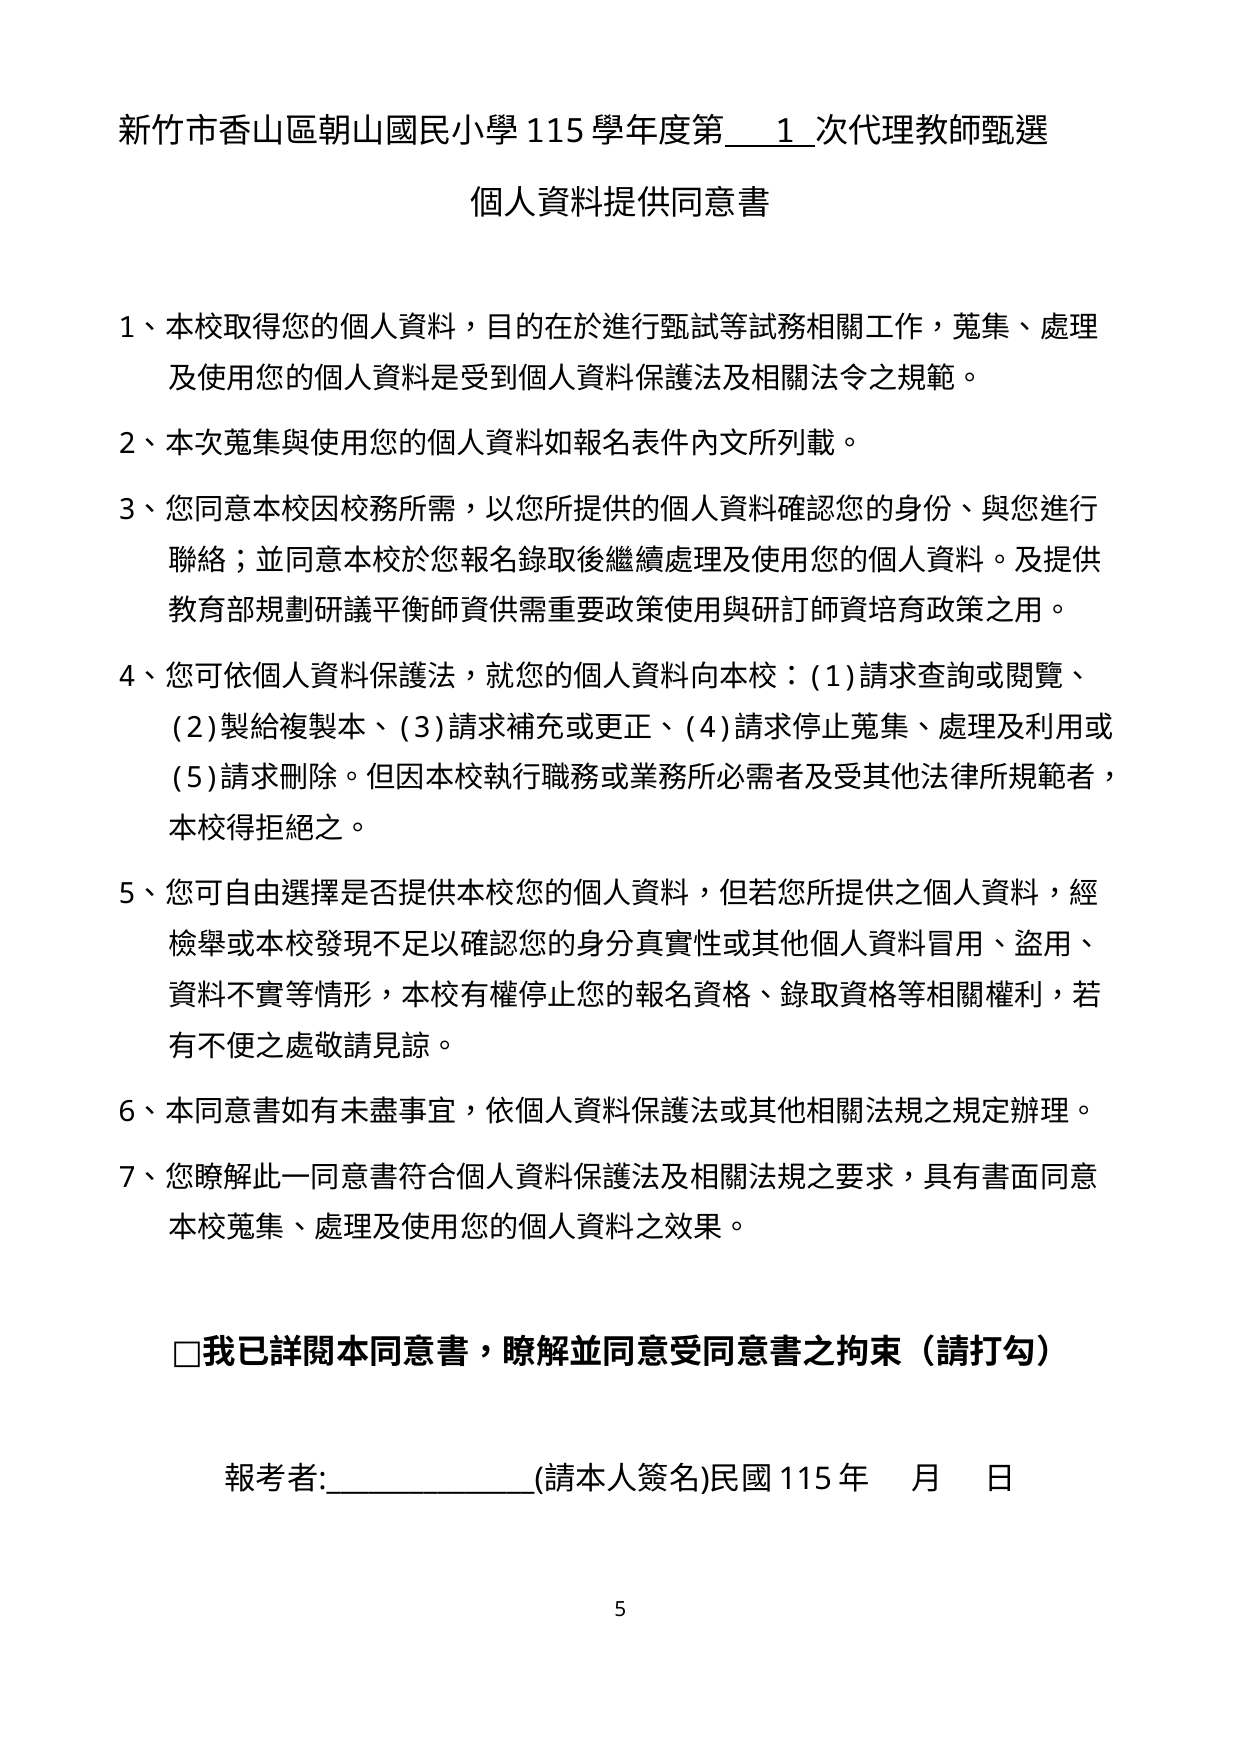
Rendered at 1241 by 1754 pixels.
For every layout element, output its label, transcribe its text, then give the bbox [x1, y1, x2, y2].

text 4、您可依個人資料保護法，就您的個人資料向本校：(1)請求查詢或閱覽、(2)製給複製本、(3)請求補充或更正、(4)請求停止蒐集、處理及利用或(5)請求刪除。但因本校執行職務或業務所必需者及受其他法律所規範者，本校得拒絕之。 [118, 652, 1122, 847]
text 6、本同意書如有未盡事宜，依個人資料保護法或其他相關法規之規定辦理。 [118, 1088, 1122, 1130]
text 新竹市香山區朝山國民小學115學年度第 1 次代理教師甄選 [118, 103, 1122, 152]
text 2、本次蒐集與使用您的個人資料如報名表件內文所列載。 [118, 420, 1122, 462]
text 7、您瞭解此一同意書符合個人資料保護法及相關法規之要求，具有書面同意本校蒐集、處理及使用您的個人資料之效果。 [118, 1153, 1122, 1246]
text 報考者:_______________(請本人簽名)民國115年 月 日 [118, 1453, 1122, 1498]
text 1、本校取得您的個人資料，目的在於進行甄試等試務相關工作，蒐集、處理及使用您的個人資料是受到個人資料保護法及相關法令之規範。 [118, 304, 1122, 397]
text □我已詳閱本同意書，瞭解並同意受同意書之拘束（請打勾） [118, 1325, 1122, 1373]
text 3、您同意本校因校務所需，以您所提供的個人資料確認您的身份、與您進行聯絡；並同意本校於您報名錄取後繼續處理及使用您的個人資料。及提供教育部規劃研議平衡師資供需重要政策使用與研訂師資培育政策之用。 [118, 485, 1122, 629]
text 個人資料提供同意書 [118, 176, 1122, 224]
text 5、您可自由選擇是否提供本校您的個人資料，但若您所提供之個人資料，經檢舉或本校發現不足以確認您的身分真實性或其他個人資料冒用、盜用、資料不實等情形，本校有權停止您的報名資格、錄取資格等相關權利，若有不便之處敬請見諒。 [118, 870, 1122, 1065]
